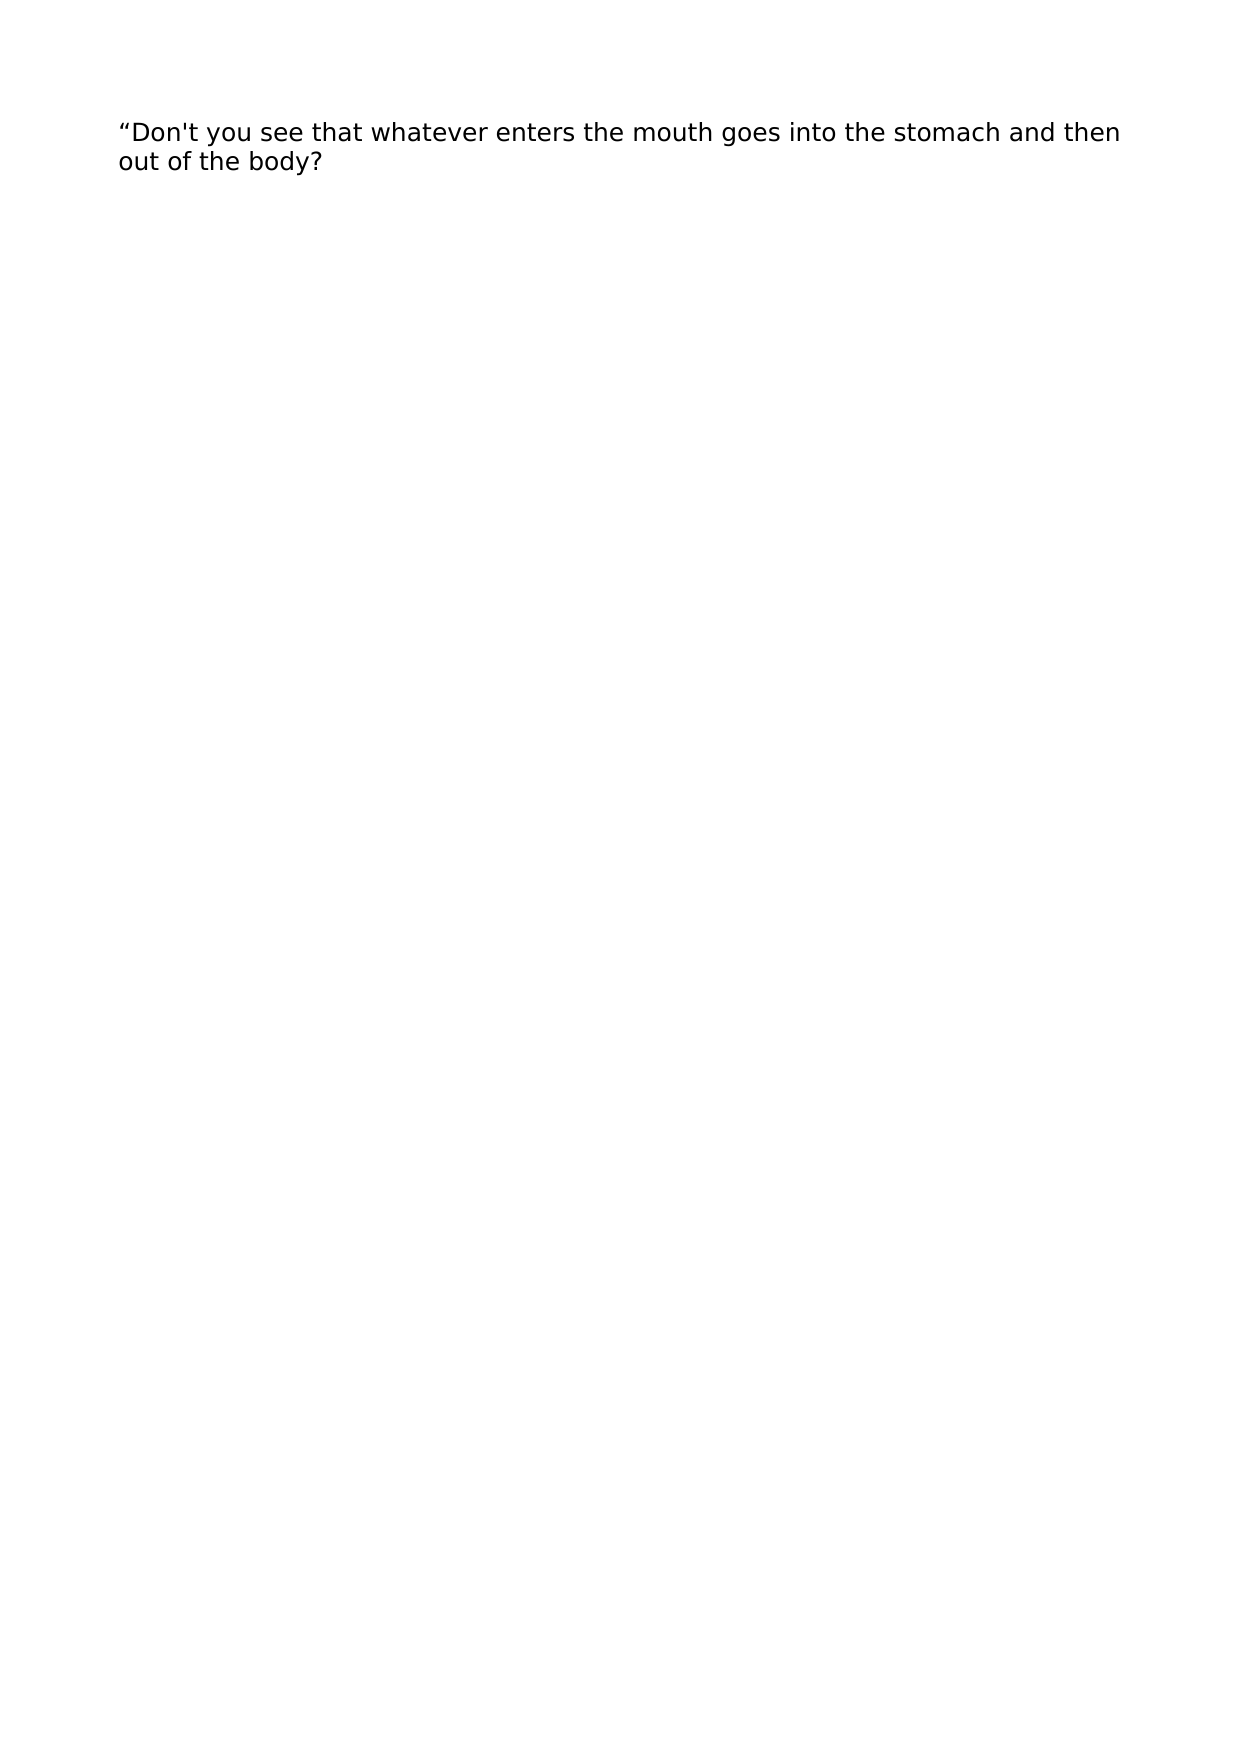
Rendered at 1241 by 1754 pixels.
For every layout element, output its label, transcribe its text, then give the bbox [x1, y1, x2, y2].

text “Don't you see that whatever enters the mouth goes into the stomach and then out of the body? [118, 118, 1122, 176]
